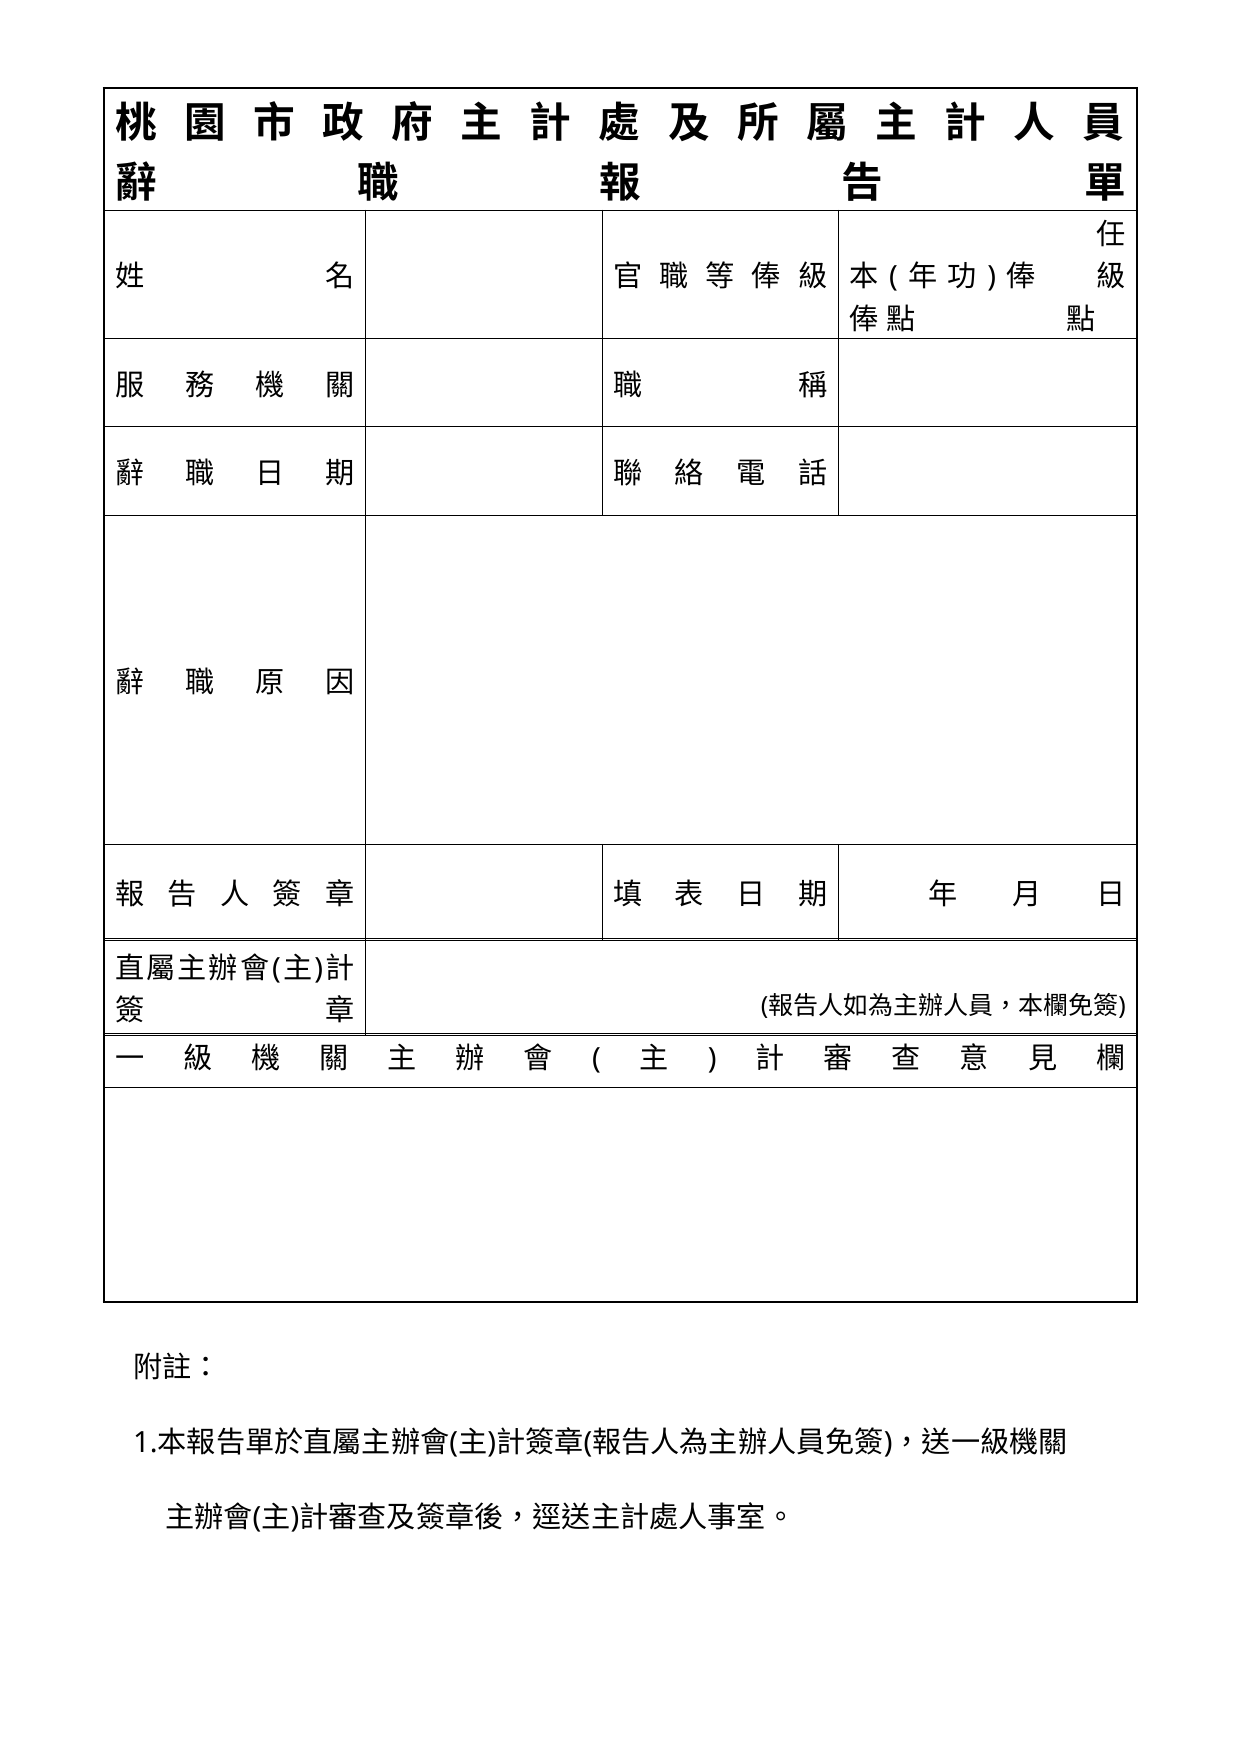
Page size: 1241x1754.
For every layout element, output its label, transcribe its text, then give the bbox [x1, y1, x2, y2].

table_cell [105, 1088, 1136, 1301]
table_cell 任 本(年功)俸 級 俸點 點 [839, 211, 1136, 337]
table_cell (報告人如為主辦人員，本欄免簽) [366, 941, 1136, 1033]
table_cell 職稱 [603, 339, 838, 426]
table_cell 聯絡電話 [603, 427, 838, 514]
table_cell 服務機關 [105, 339, 365, 426]
table_cell 一級機關主辦會(主)計審查意見欄 [105, 1036, 1136, 1087]
table_header 桃園市政府主計處及所屬主計人員 辭職報告單 [105, 89, 1136, 209]
table_cell 報告人簽章 [105, 845, 365, 938]
table_cell [366, 427, 602, 514]
table_cell [366, 211, 602, 337]
table_cell 填表日期 [603, 845, 838, 938]
table_cell [839, 339, 1136, 426]
table_cell [366, 845, 602, 938]
table_cell 辭職日期 [105, 427, 365, 514]
table_cell 姓名 [105, 211, 365, 337]
table_cell [366, 516, 1136, 844]
table_cell 官職等俸級 [603, 211, 838, 337]
table_cell 直屬主辦會(主)計 簽章 [105, 941, 365, 1033]
table_cell [839, 427, 1136, 514]
table_cell [366, 339, 602, 426]
text 1.本報告單於直屬主辦會(主)計簽章(報告人為主辦人員免簽)，送一級機關主辦會(主)計審查及簽章後，逕送主計處人事室。 [133, 1402, 1092, 1552]
text 附註： [133, 1303, 1092, 1402]
table_cell 辭職原因 [105, 516, 365, 844]
table_cell 年 月 日 [839, 845, 1136, 938]
